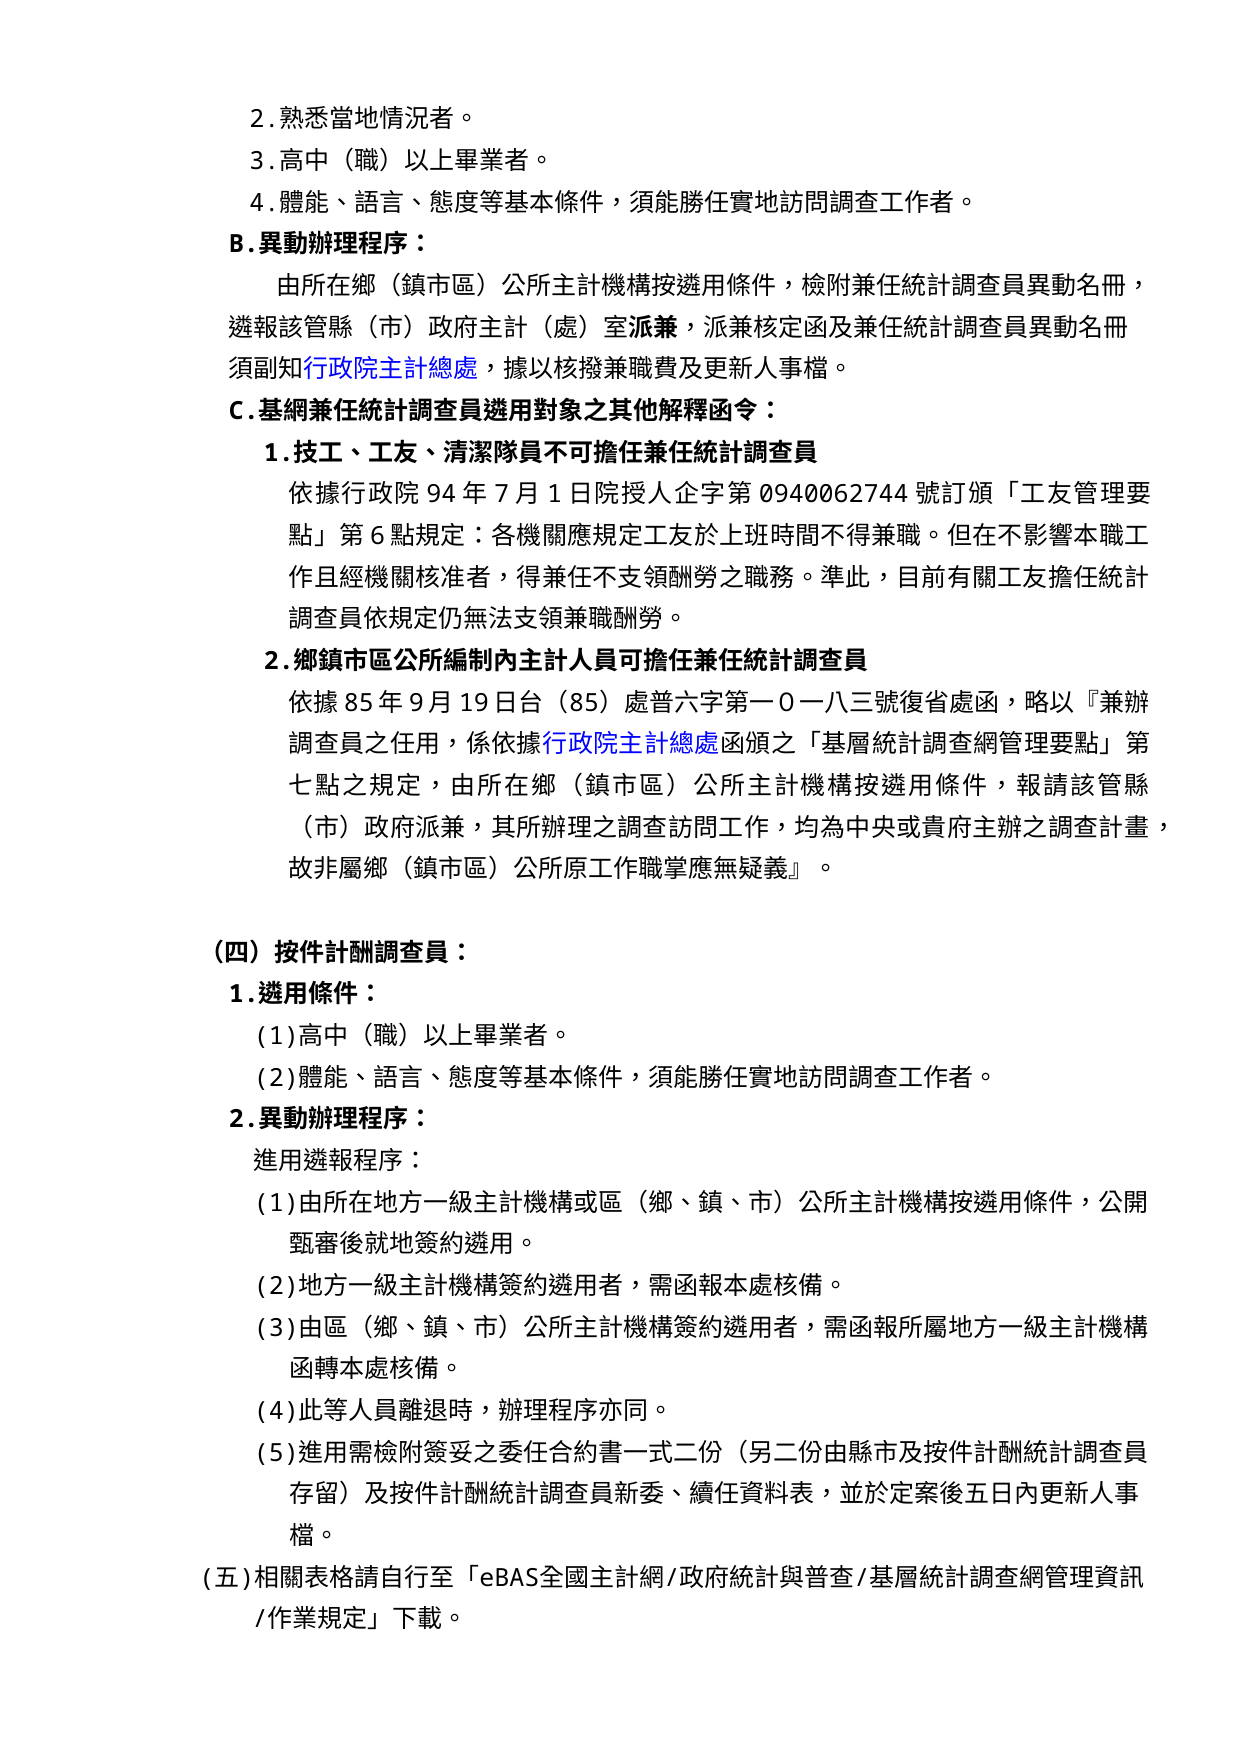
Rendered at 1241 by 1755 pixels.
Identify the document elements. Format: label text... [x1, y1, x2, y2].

text （四）按件計酬調查員： [199, 928, 1152, 969]
text (1)由所在地方一級主計機構或區（鄉、鎮、市）公所主計機構按遴用條件，公開甄審後就地簽約遴用。 [254, 1178, 1152, 1261]
text (5)進用需檢附簽妥之委任合約書一式二份（另二份由縣市及按件計酬統計調查員存留）及按件計酬統計調查員新委、續任資料表，並於定案後五日內更新人事檔。 [254, 1428, 1152, 1553]
text 2.異動辦理程序： [229, 1094, 1152, 1136]
text C.基網兼任統計調查員遴用對象之其他解釋函令： [229, 386, 1152, 428]
text 2.熟悉當地情況者。 [249, 94, 1152, 136]
text 1.技工、工友、清潔隊員不可擔任兼任統計調查員 [264, 428, 1152, 469]
text 由所在鄉（鎮市區）公所主計機構按遴用條件，檢附兼任統計調查員異動名冊，遴報該管縣（市）政府主計（處）室派兼，派兼核定函及兼任統計調查員異動名冊須副知行政院主計總處，據以核撥兼職費及更新人事檔。 [229, 261, 1152, 386]
text (五)相關表格請自行至「eBAS全國主計網/政府統計與普查/基層統計調查網管理資訊/作業規定」下載。 [199, 1553, 1152, 1636]
text 3.高中（職）以上畢業者。 [249, 136, 1152, 178]
text B.異動辦理程序： [229, 219, 1152, 261]
text (3)由區（鄉、鎮、市）公所主計機構簽約遴用者，需函報所屬地方一級主計機構函轉本處核備。 [254, 1303, 1152, 1386]
text 進用遴報程序： [254, 1136, 1152, 1178]
text 依據行政院94年7月1日院授人企字第0940062744號訂頒「工友管理要點」第6點規定：各機關應規定工友於上班時間不得兼職。但在不影響本職工作且經機關核准者，得兼任不支領酬勞之職務。準此，目前有關工友擔任統計調查員依規定仍無法支領兼職酬勞。 [289, 469, 1152, 636]
text (4)此等人員離退時，辦理程序亦同。 [254, 1386, 1152, 1428]
text 4.體能、語言、態度等基本條件，須能勝任實地訪問調查工作者。 [249, 178, 1152, 219]
text 2.鄉鎮市區公所編制內主計人員可擔任兼任統計調查員 [230, 636, 1152, 678]
text 依據85年9月19日台（85）處普六字第一０一八三號復省處函，略以『兼辦調查員之任用，係依據行政院主計總處函頒之「基層統計調查網管理要點」第七點之規定，由所在鄉（鎮市區）公所主計機構按遴用條件，報請該管縣（市）政府派兼，其所辦理之調查訪問工作，均為中央或貴府主辦之調查計畫，故非屬鄉（鎮市區）公所原工作職掌應無疑義』。 [289, 678, 1152, 886]
text (2)體能、語言、態度等基本條件，須能勝任實地訪問調查工作者。 [254, 1053, 1152, 1094]
text (2)地方一級主計機構簽約遴用者，需函報本處核備。 [254, 1261, 1152, 1303]
text (1)高中（職）以上畢業者。 [254, 1011, 1152, 1053]
text 1.遴用條件： [229, 969, 1152, 1011]
